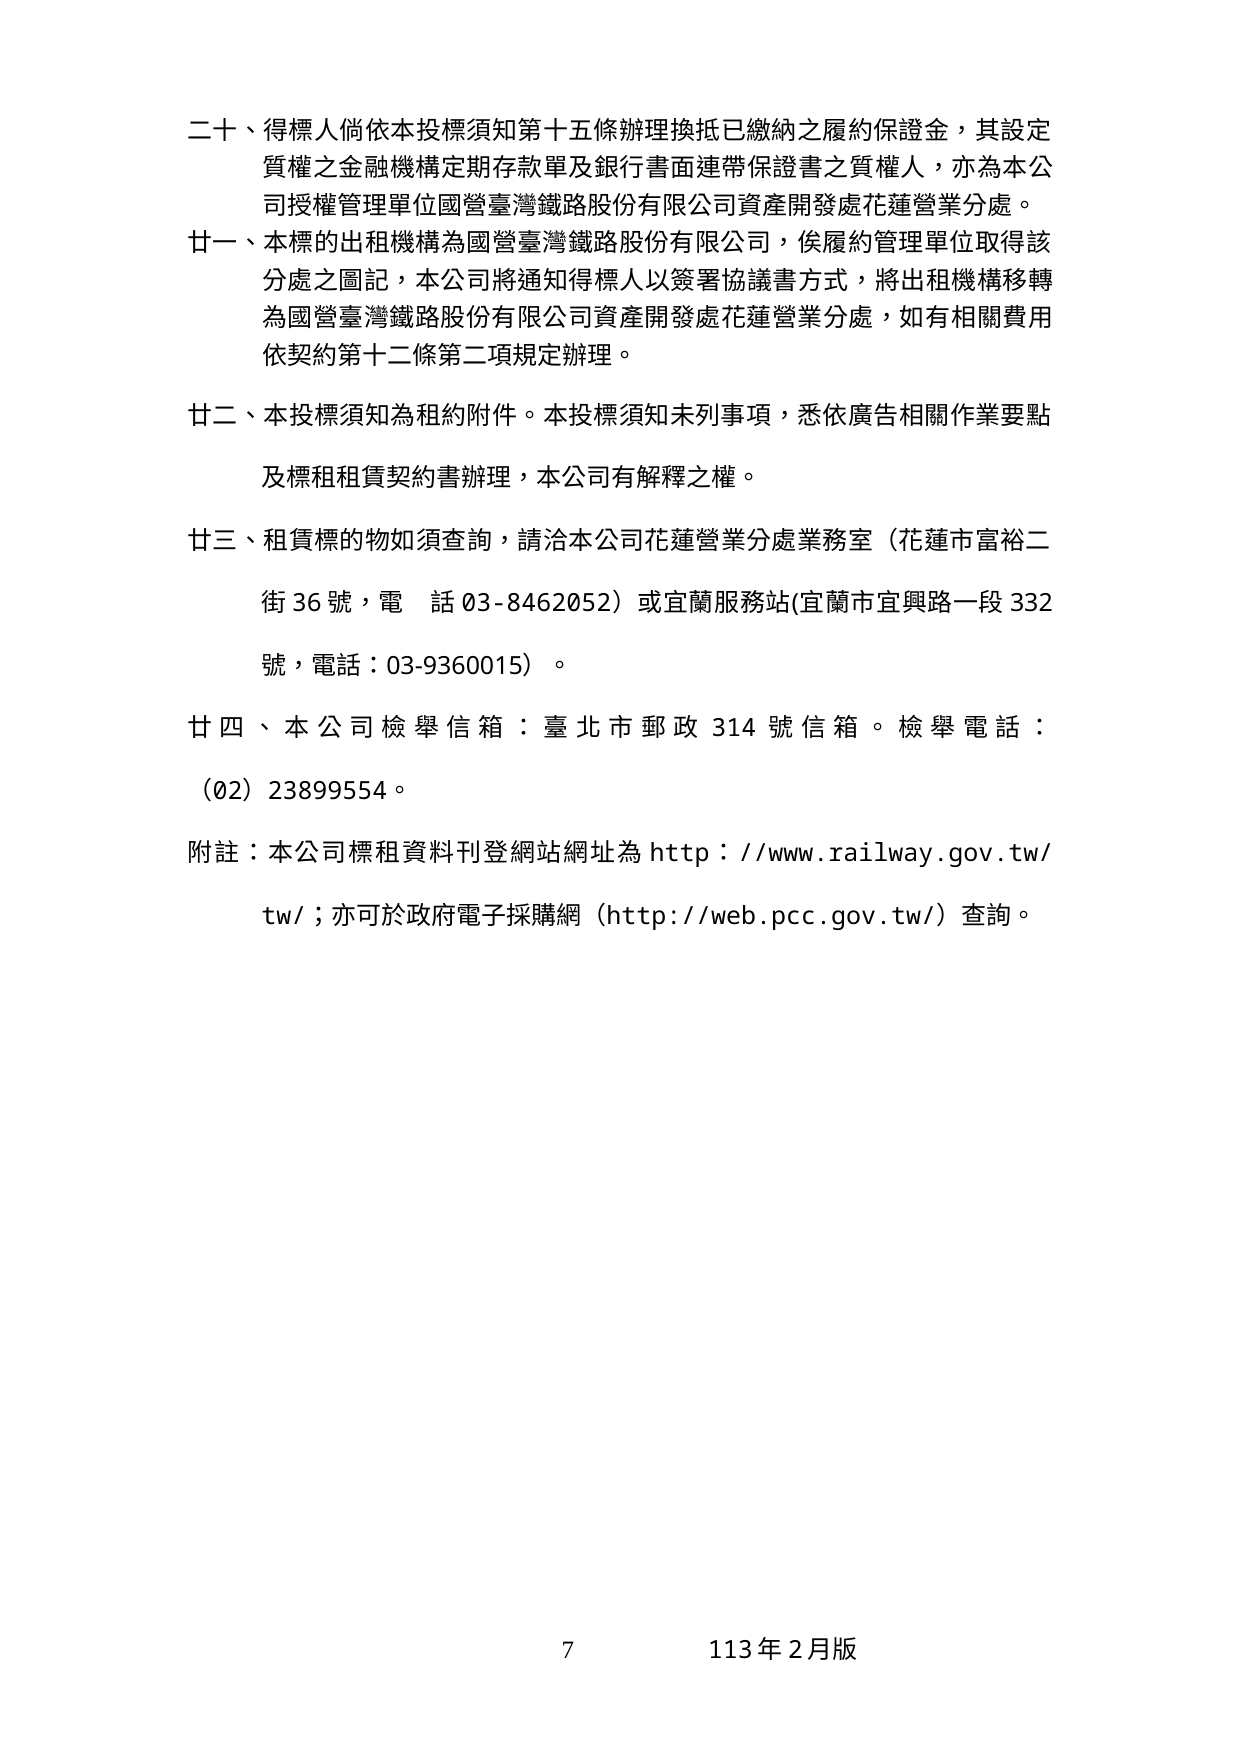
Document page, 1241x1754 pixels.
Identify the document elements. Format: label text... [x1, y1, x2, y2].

text 廿三、租賃標的物如須查詢，請洽本公司花蓮營業分處業務室（花蓮市富裕二街36號，電 話03-8462052）或宜蘭服務站(宜蘭市宜興路一段332號，電話：03-9360015）。 [187, 497, 1053, 684]
text 廿二、本投標須知為租約附件。本投標須知未列事項，悉依廣告相關作業要點及標租租賃契約書辦理，本公司有解釋之權。 [187, 372, 1053, 497]
text 廿一、本標的出租機構為國營臺灣鐵路股份有限公司，俟履約管理單位取得該分處之圖記，本公司將通知得標人以簽署協議書方式，將出租機構移轉為國營臺灣鐵路股份有限公司資產開發處花蓮營業分處，如有相關費用依契約第十二條第二項規定辦理。 [187, 222, 1053, 372]
text 二十、得標人倘依本投標須知第十五條辦理換抵已繳納之履約保證金，其設定質權之金融機構定期存款單及銀行書面連帶保證書之質權人，亦為本公司授權管理單位國營臺灣鐵路股份有限公司資產開發處花蓮營業分處。 [187, 109, 1053, 222]
text 廿四、本公司檢舉信箱：臺北市郵政314號信箱。檢舉電話：（02）23899554。 [187, 684, 1053, 809]
text 附註：本公司標租資料刊登網站網址為http：//www.railway.gov.tw/tw/；亦可於政府電子採購網（http://web.pcc.gov.tw/）查詢。 [187, 809, 1053, 934]
